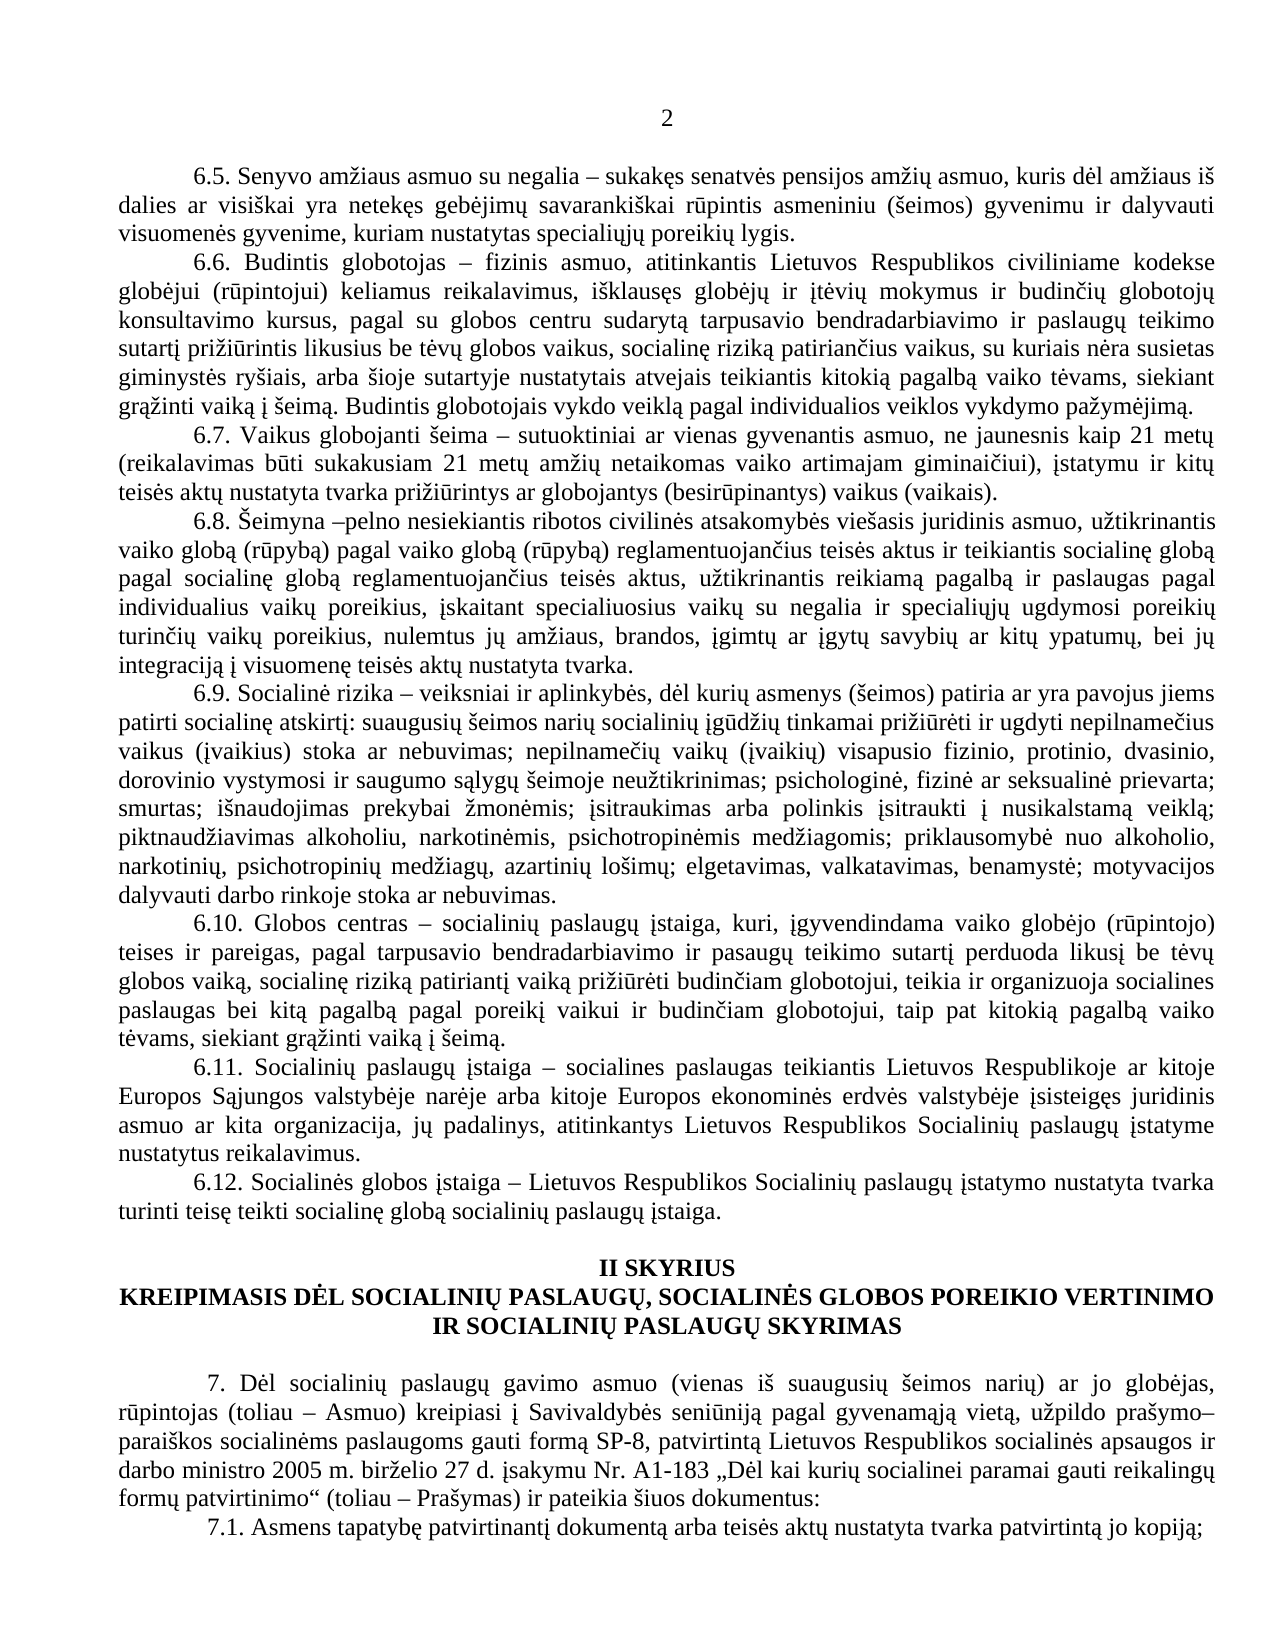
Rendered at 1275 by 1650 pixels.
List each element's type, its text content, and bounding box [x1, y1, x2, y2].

text 7.1. Asmens tapatybę patvirtinantį dokumentą arba teisės aktų nustatyta tvarka patvirtintą jo kopiją; [118, 1512, 1216, 1541]
text 7. Dėl socialinių paslaugų gavimo asmuo (vienas iš suaugusių šeimos narių) ar jo globėjas, rūpintojas (toliau – Asmuo) kreipiasi į Savivaldybės seniūniją pagal gyvenamąją vietą, užpildo prašymo–paraiškos socialinėms paslaugoms gauti formą SP-8, patvirtintą Lietuvos Respublikos socialinės apsaugos ir darbo ministro 2005 m. birželio 27 d. įsakymu Nr. A1-183 „Dėl kai kurių socialinei paramai gauti reikalingų formų patvirtinimo“ (toliau – Prašymas) ir pateikia šiuos dokumentus: [118, 1368, 1216, 1512]
text 6.7. Vaikus globojanti šeima – sutuoktiniai ar vienas gyvenantis asmuo, ne jaunesnis kaip 21 metų (reikalavimas būti sukakusiam 21 metų amžių netaikomas vaiko artimajam giminaičiui), įstatymu ir kitų teisės aktų nustatyta tvarka prižiūrintys ar globojantys (besirūpinantys) vaikus (vaikais). [118, 420, 1216, 506]
text 6.5. Senyvo amžiaus asmuo su negalia – sukakęs senatvės pensijos amžių asmuo, kuris dėl amžiaus iš dalies ar visiškai yra netekęs gebėjimų savarankiškai rūpintis asmeniniu (šeimos) gyvenimu ir dalyvauti visuomenės gyvenime, kuriam nustatytas specialiųjų poreikių lygis. [118, 161, 1216, 247]
text II SKYRIUS [118, 1253, 1216, 1282]
text KREIPIMASIS DĖL SOCIALINIŲ PASLAUGŲ, SOCIALINĖS GLOBOS POREIKIO VERTINIMO IR SOCIALINIŲ PASLAUGŲ SKYRIMAS [118, 1282, 1216, 1340]
text 6.10. Globos centras – socialinių paslaugų įstaiga, kuri, įgyvendindama vaiko globėjo (rūpintojo) teises ir pareigas, pagal tarpusavio bendradarbiavimo ir pasaugų teikimo sutartį perduoda likusį be tėvų globos vaiką, socialinę riziką patiriantį vaiką prižiūrėti budinčiam globotojui, teikia ir organizuoja socialines paslaugas bei kitą pagalbą pagal poreikį vaikui ir budinčiam globotojui, taip pat kitokią pagalbą vaiko tėvams, siekiant grąžinti vaiką į šeimą. [118, 908, 1216, 1052]
text 6.12. Socialinės globos įstaiga – Lietuvos Respublikos Socialinių paslaugų įstatymo nustatyta tvarka turinti teisę teikti socialinę globą socialinių paslaugų įstaiga. [118, 1167, 1216, 1225]
text 6.6. Budintis globotojas – fizinis asmuo, atitinkantis Lietuvos Respublikos civiliniame kodekse globėjui (rūpintojui) keliamus reikalavimus, išklausęs globėjų ir įtėvių mokymus ir budinčių globotojų konsultavimo kursus, pagal su globos centru sudarytą tarpusavio bendradarbiavimo ir paslaugų teikimo sutartį prižiūrintis likusius be tėvų globos vaikus, socialinę riziką patiriančius vaikus, su kuriais nėra susietas giminystės ryšiais, arba šioje sutartyje nustatytais atvejais teikiantis kitokią pagalbą vaiko tėvams, siekiant grąžinti vaiką į šeimą. Budintis globotojais vykdo veiklą pagal individualios veiklos vykdymo pažymėjimą. [118, 247, 1216, 420]
text 6.8. Šeimyna –pelno nesiekiantis ribotos civilinės atsakomybės viešasis juridinis asmuo, užtikrinantis vaiko globą (rūpybą) pagal vaiko globą (rūpybą) reglamentuojančius teisės aktus ir teikiantis socialinę globą pagal socialinę globą reglamentuojančius teisės aktus, užtikrinantis reikiamą pagalbą ir paslaugas pagal individualius vaikų poreikius, įskaitant specialiuosius vaikų su negalia ir specialiųjų ugdymosi poreikių turinčių vaikų poreikius, nulemtus jų amžiaus, brandos, įgimtų ar įgytų savybių ar kitų ypatumų, bei jų integraciją į visuomenę teisės aktų nustatyta tvarka. [118, 506, 1216, 678]
text 6.9. Socialinė rizika – veiksniai ir aplinkybės, dėl kurių asmenys (šeimos) patiria ar yra pavojus jiems patirti socialinę atskirtį: suaugusių šeimos narių socialinių įgūdžių tinkamai prižiūrėti ir ugdyti nepilnamečius vaikus (įvaikius) stoka ar nebuvimas; nepilnamečių vaikų (įvaikių) visapusio fizinio, protinio, dvasinio, dorovinio vystymosi ir saugumo sąlygų šeimoje neužtikrinimas; psichologinė, fizinė ar seksualinė prievarta; smurtas; išnaudojimas prekybai žmonėmis; įsitraukimas arba polinkis įsitraukti į nusikalstamą veiklą; piktnaudžiavimas alkoholiu, narkotinėmis, psichotropinėmis medžiagomis; priklausomybė nuo alkoholio, narkotinių, psichotropinių medžiagų, azartinių lošimų; elgetavimas, valkatavimas, benamystė; motyvacijos dalyvauti darbo rinkoje stoka ar nebuvimas. [118, 678, 1216, 908]
text 6.11. Socialinių paslaugų įstaiga – socialines paslaugas teikiantis Lietuvos Respublikoje ar kitoje Europos Sąjungos valstybėje narėje arba kitoje Europos ekonominės erdvės valstybėje įsisteigęs juridinis asmuo ar kita organizacija, jų padalinys, atitinkantys Lietuvos Respublikos Socialinių paslaugų įstatyme nustatytus reikalavimus. [118, 1052, 1216, 1167]
